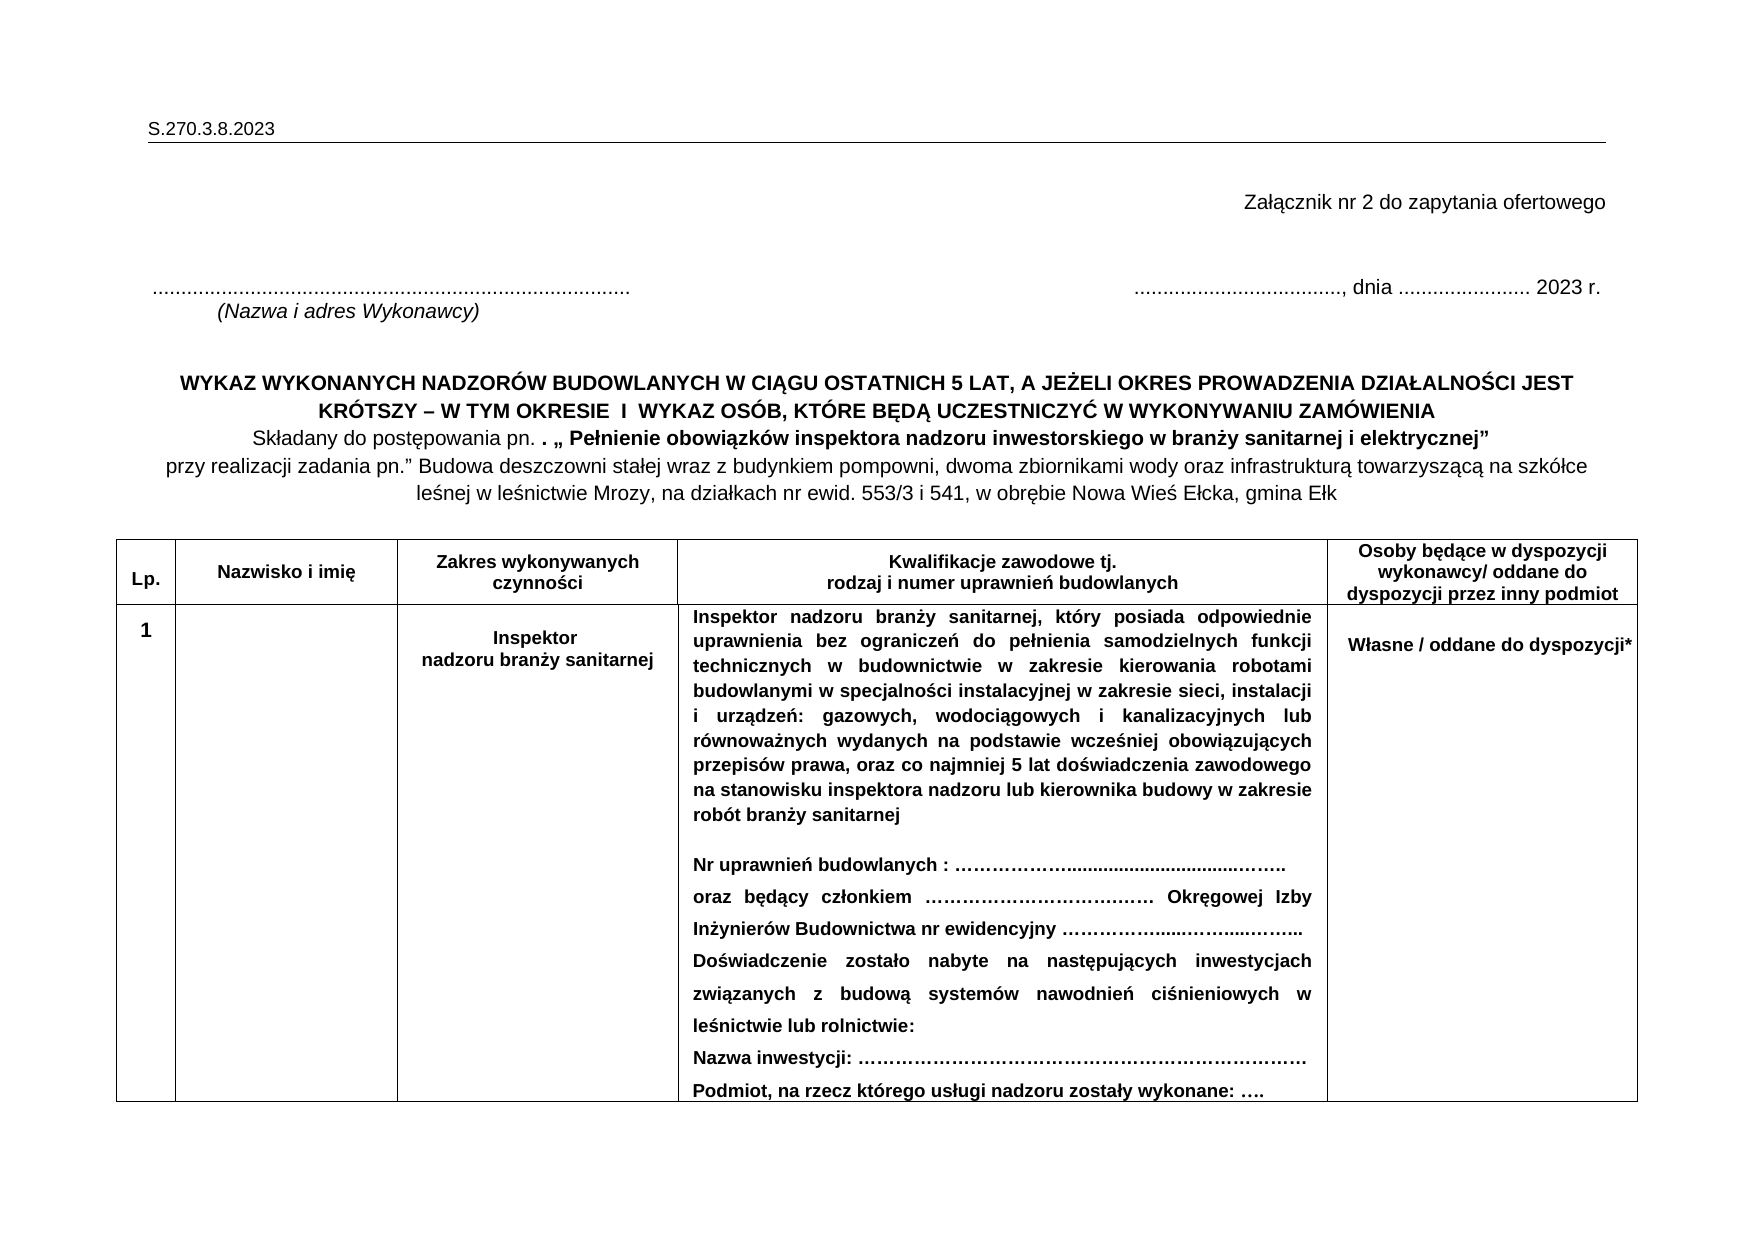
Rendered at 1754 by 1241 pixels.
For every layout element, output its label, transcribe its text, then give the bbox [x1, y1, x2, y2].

table_header Osoby będące w dyspozycji wykonawcy/ oddane do dyspozycji przez inny podmiot [1328, 540, 1637, 604]
table_header Kwalifikacje zawodowe tj. rodzaj i numer uprawnień budowlanych [678, 540, 1327, 604]
table_cell Inspektor nadzoru branży sanitarnej [398, 605, 678, 1101]
table_header Lp. [117, 540, 175, 604]
text ................................................................................... ...................................., dnia ....................... 2023 r. [148, 275, 1606, 299]
table_cell 1 [117, 605, 175, 1101]
text przy realizacji zadania pn.” Budowa deszczowni stałej wraz z budynkiem pompowni, dwoma zbiornikami wody oraz infrastrukturą towarzyszącą na szkółce leśnej w leśnictwie Mrozy, na działkach nr ewid. 553/3 i 541, w obrębie Nowa Wieś Ełcka, gmina Ełk [148, 453, 1606, 505]
table_cell [176, 605, 397, 1101]
text WYKAZ WYKONANYCH NADZORÓW BUDOWLANYCH W CIĄGU OSTATNICH 5 LAT, A JEŻELI OKRES PROWADZENIA DZIAŁALNOŚCI JEST KRÓTSZY – W TYM OKRESIE I WYKAZ OSÓB, KTÓRE BĘDĄ UCZESTNICZYĆ W WYKONYWANIU ZAMÓWIENIA [148, 371, 1606, 422]
table_cell Inspektor nadzoru branży sanitarnej, który posiada odpowiednie uprawnienia bez ograniczeń do pełnienia samodzielnych funkcji technicznych w budownictwie w zakresie kierowania robotami budowlanymi w specjalności instalacyjnej w zakresie sieci, instalacji i urządzeń: gazowych, wodociągowych i kanalizacyjnych lub równoważnych wydanych na podstawie wcześniej obowiązujących przepisów prawa, oraz co najmniej 5 lat doświadczenia zawodowego na stanowisku inspektora nadzoru lub kierownika budowy w zakresie robót branży sanitarnej Nr uprawnień budowlanych : ……………….................................…….. oraz będący członkiem ………………………….…… Okręgowej Izby Inżynierów Budownictwa nr ewidencyjny ……………......…….....……... Doświadczenie zostało nabyte na następujących inwestycjach związanych z budową systemów nawodnień ciśnieniowych w leśnictwie lub rolnictwie: Nazwa inwestycji: ……………………………………………………………… Podmiot, na rzecz którego usługi nadzoru zostały wykonane: …. [679, 605, 1327, 1101]
text Załącznik nr 2 do zapytania ofertowego [162, 190, 1606, 214]
text (Nazwa i adres Wykonawcy) [148, 299, 1602, 323]
table_header Zakres wykonywanych czynności [398, 540, 677, 604]
table_cell Własne / oddane do dyspozycji* [1328, 605, 1637, 1101]
table_header Nazwisko i imię [176, 540, 397, 604]
text Składany do postępowania pn. . „ Pełnienie obowiązków inspektora nadzoru inwestorskiego w branży sanitarnej i elektrycznej” [148, 426, 1606, 450]
